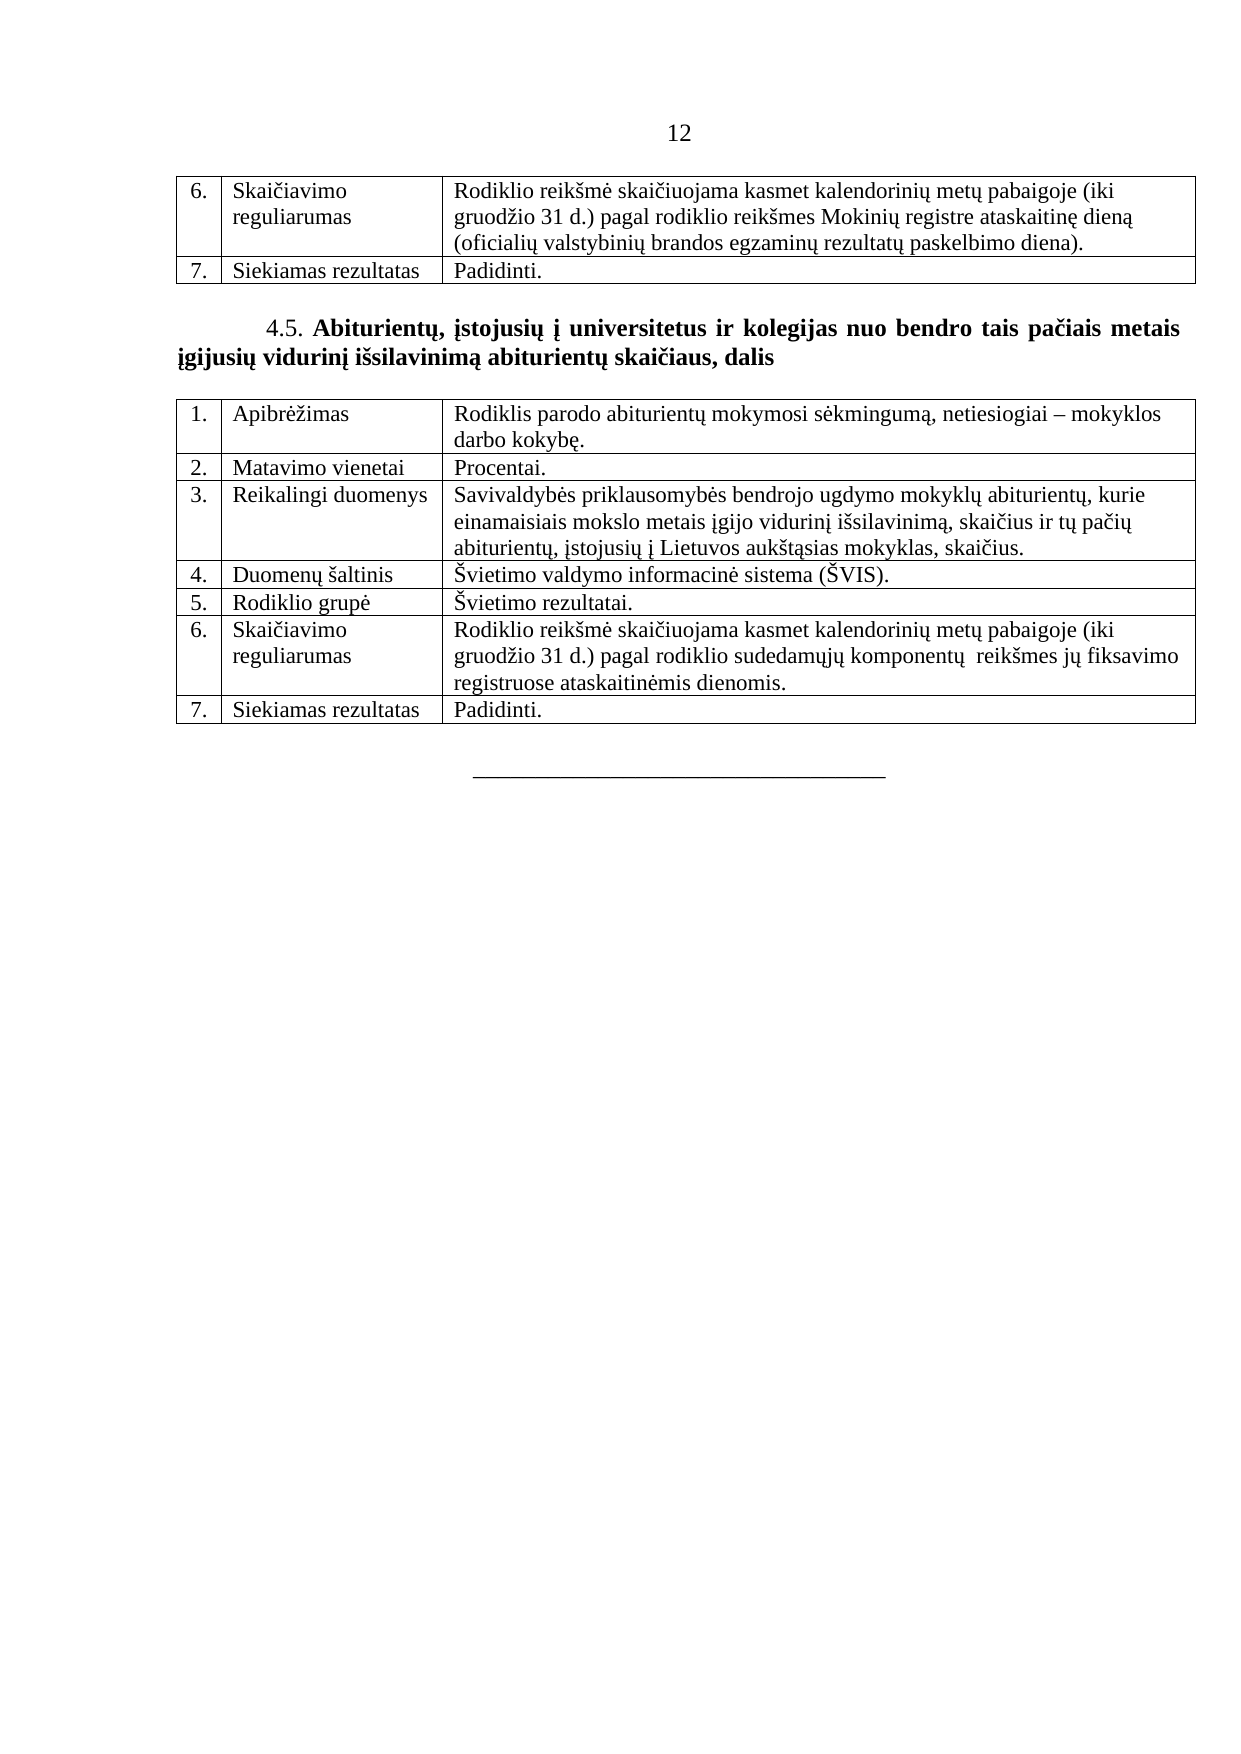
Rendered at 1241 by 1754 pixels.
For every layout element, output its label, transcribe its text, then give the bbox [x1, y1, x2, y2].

table_cell Padidinti. [443, 257, 454, 283]
table_cell 7. [177, 257, 188, 283]
table_cell Procentai. [1184, 454, 1195, 480]
text _________________________________ [177, 752, 1181, 781]
table_cell Padidinti. [1184, 696, 1195, 723]
table_cell 7. [177, 696, 188, 723]
table_cell 2. [210, 454, 221, 480]
table_header Apibrėžimas [222, 400, 442, 453]
table_cell Skaičiavimo reguliarumas [222, 616, 442, 695]
table_cell Padidinti. [1184, 257, 1195, 283]
table_cell 5. [177, 589, 188, 615]
table_cell 6. [177, 177, 221, 256]
table_cell Skaičiavimo reguliarumas [222, 177, 442, 256]
table_cell 7. [210, 257, 221, 283]
table_header 1. [177, 400, 221, 453]
table_cell 6. [177, 616, 221, 695]
table_cell 7. [210, 696, 221, 723]
table_cell 4. [177, 561, 188, 588]
table_cell Reikalingi duomenys [222, 481, 442, 560]
table_cell 3. [177, 481, 221, 560]
table_cell Rodiklio grupė [431, 589, 442, 615]
text 4.5. Abiturientų, įstojusių į universitetus ir kolegijas nuo bendro tais pačiais metais įgijusių vidurinį išsilavinimą abiturientų skaičiaus, dalis [177, 313, 1181, 370]
table_cell 5. [210, 589, 221, 615]
table_cell 4. [210, 561, 221, 588]
table_cell Padidinti. [443, 696, 454, 723]
table_cell Procentai. [443, 454, 454, 480]
table_cell 2. [177, 454, 188, 480]
